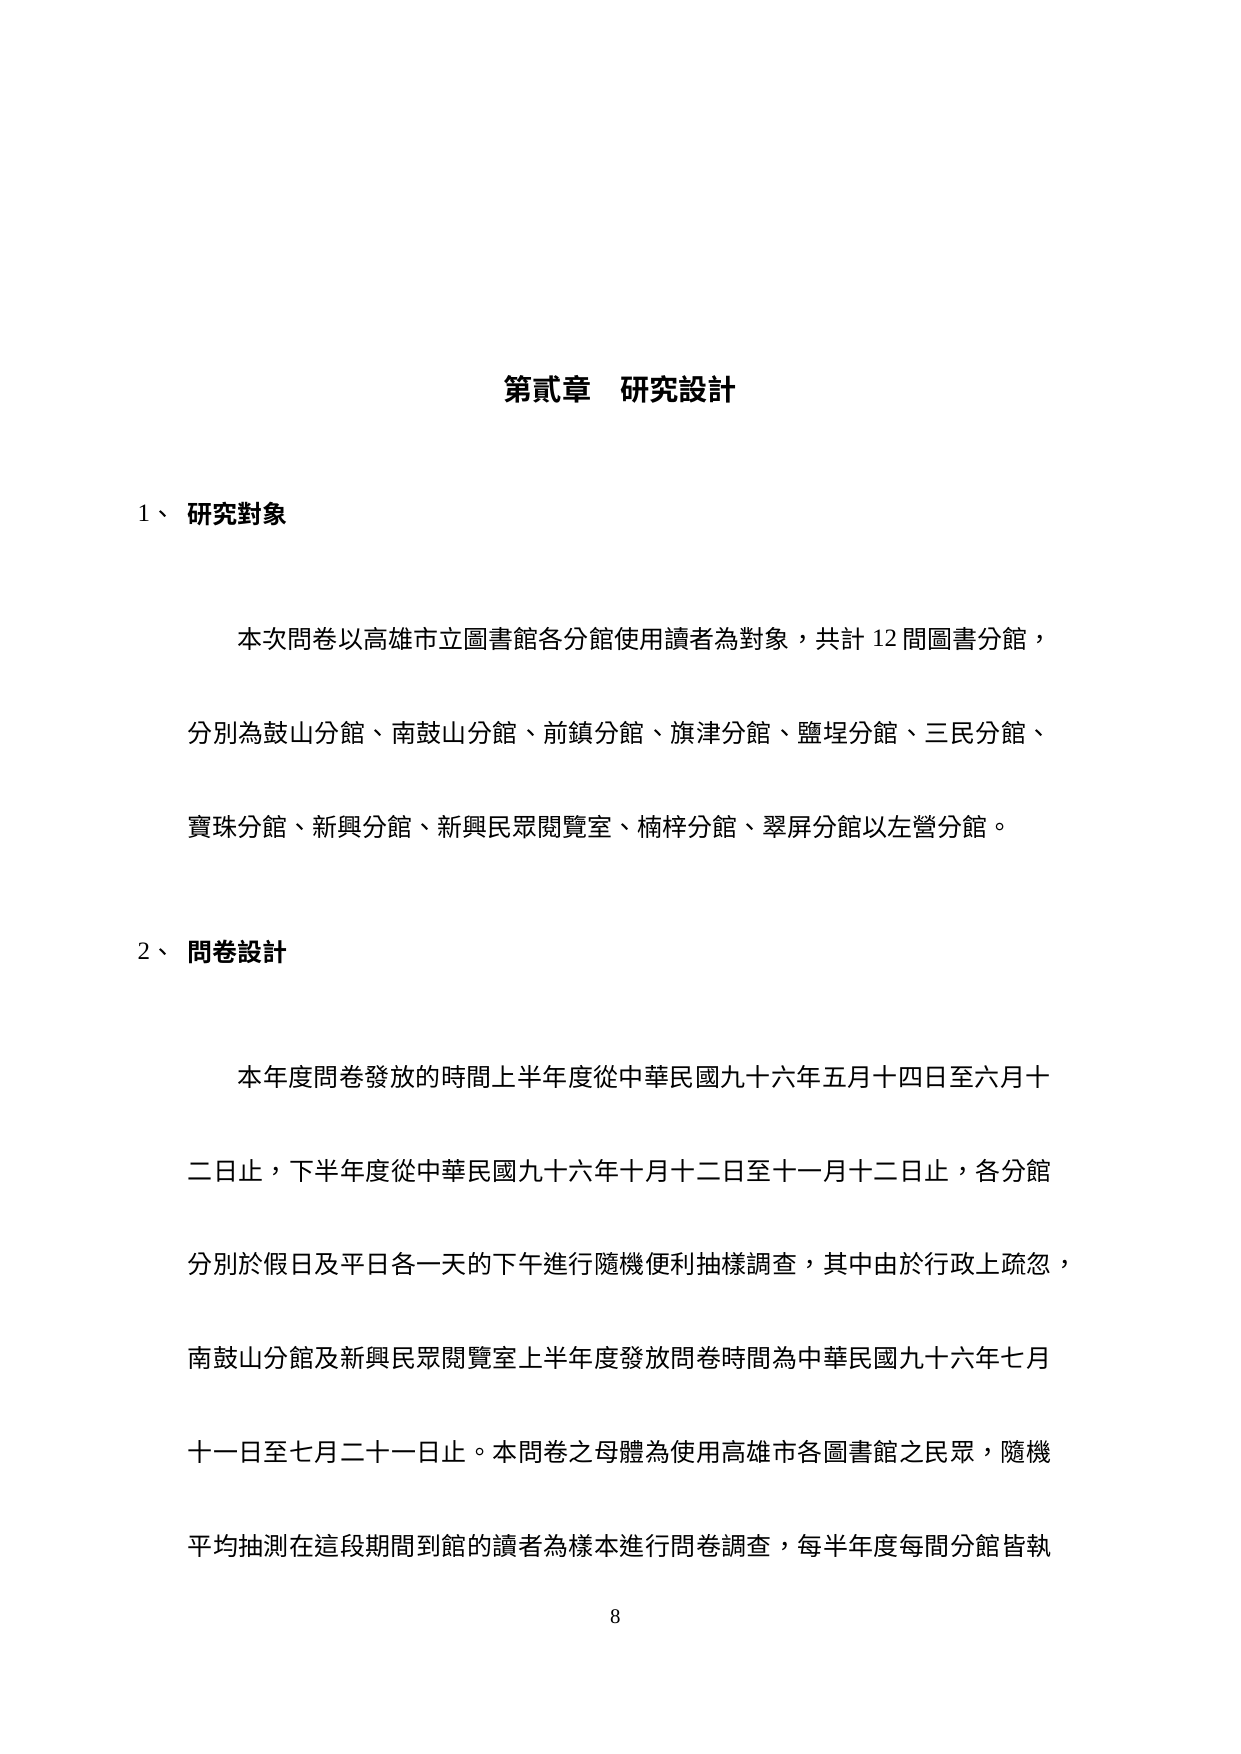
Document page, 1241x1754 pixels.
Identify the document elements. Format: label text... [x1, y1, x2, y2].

text 本年度問卷發放的時間上半年度從中華民國九十六年五月十四日至六月十二日止，下半年度從中華民國九十六年十月十二日至十一月十二日止，各分館分別於假日及平日各一天的下午進行隨機便利抽樣調查，其中由於行政上疏忽，南鼓山分館及新興民眾閱覽室上半年度發放問卷時間為中華民國九十六年七月十一日至七月二十一日止。本問卷之母體為使用高雄市各圖書館之民眾，隨機平均抽測在這段期間到館的讀者為樣本進行問卷調查，每半年度每間分館皆執行72份問卷，假日與平日各發放36份。上半年度除了旗津分館因受訪者有限，故僅訪談67份問券，其中假日36份、平日31份，其餘分館於上半年度皆發放72份問卷。 [187, 1034, 1053, 1565]
text 本次問卷以高雄市立圖書館各分館使用讀者為對象，共計12間圖書分館，分別為鼓山分館、南鼓山分館、前鎮分館、旗津分館、鹽埕分館、三民分館、寶珠分館、新興分館、新興民眾閱覽室、楠梓分館、翠屏分館以左營分館。 [187, 596, 1053, 846]
list 研究對象 [137, 471, 1053, 534]
text 第貳章 研究設計 [187, 346, 1053, 409]
list 問卷設計 [137, 909, 1053, 971]
